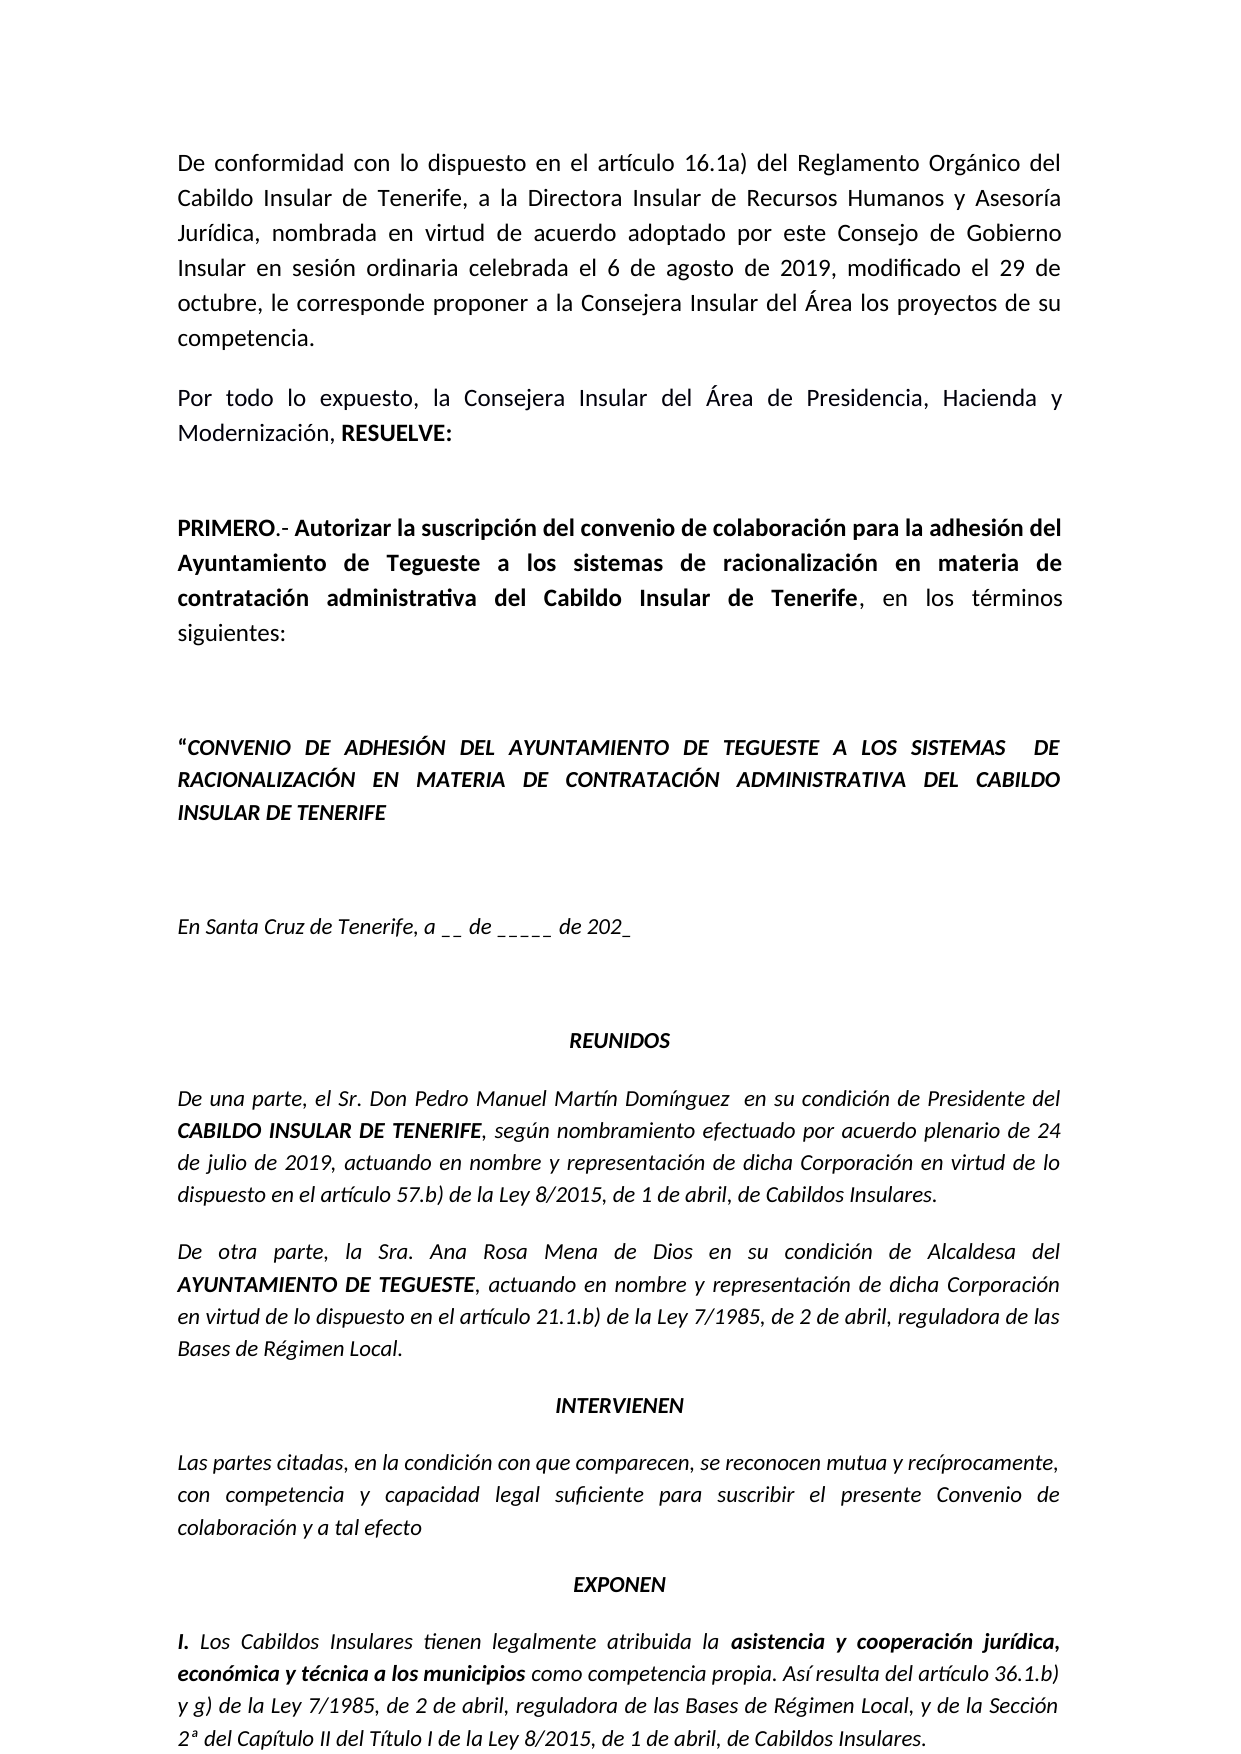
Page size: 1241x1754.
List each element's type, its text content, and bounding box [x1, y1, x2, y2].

text De otra parte, la Sra. Ana Rosa Mena de Dios en su condición de Alcaldesa del AYUNTAMIENTO DE TEGUESTE, actuando en nombre y representación de dicha Corporación en virtud de lo dispuesto en el artículo 21.1.b) de la Ley 7/1985, de 2 de abril, reguladora de las Bases de Régimen Local. [177, 1237, 1064, 1362]
text REUNIDOS [177, 1027, 1064, 1054]
text “CONVENIO DE ADHESIÓN DEL AYUNTAMIENTO DE TEGUESTE A LOS SISTEMAS DE RACIONALIZACIÓN EN MATERIA DE CONTRATACIÓN ADMINISTRATIVA DEL CABILDO INSULAR DE TENERIFE [177, 733, 1063, 826]
text Por todo lo expuesto, la Consejera Insular del Área de Presidencia, Hacienda y Modernización, RESUELVE: [177, 383, 1063, 448]
text En Santa Cruz de Tenerife, a __ de _____ de 202_ [177, 912, 1064, 940]
text De una parte, el Sr. Don Pedro Manuel Martín Domínguez en su condición de Presidente del CABILDO INSULAR DE TENERIFE, según nombramiento efectuado por acuerdo plenario de 24 de julio de 2019, actuando en nombre y representación de dicha Corporación en virtud de lo dispuesto en el artículo 57.b) de la Ley 8/2015, de 1 de abril, de Cabildos Insulares. [177, 1084, 1064, 1208]
text INTERVIENEN [177, 1391, 1064, 1419]
text I. Los Cabildos Insulares tienen legalmente atribuida la asistencia y cooperación jurídica, económica y técnica a los municipios como competencia propia. Así resulta del artículo 36.1.b) y g) de la Ley 7/1985, de 2 de abril, reguladora de las Bases de Régimen Local, y de la Sección 2ª del Capítulo II del Título I de la Ley 8/2015, de 1 de abril, de Cabildos Insulares. [177, 1627, 1063, 1752]
text Las partes citadas, en la condición con que comparecen, se reconocen mutua y recíprocamente, con competencia y capacidad legal suficiente para suscribir el presente Convenio de colaboración y a tal efecto [177, 1448, 1064, 1541]
text EXPONEN [177, 1570, 1064, 1598]
text De conformidad con lo dispuesto en el artículo 16.1a) del Reglamento Orgánico del Cabildo Insular de Tenerife, a la Directora Insular de Recursos Humanos y Asesoría Jurídica, nombrada en virtud de acuerdo adoptado por este Consejo de Gobierno Insular en sesión ordinaria celebrada el 6 de agosto de 2019, modificado el 29 de octubre, le corresponde proponer a la Consejera Insular del Área los proyectos de su competencia. [177, 148, 1063, 353]
text PRIMERO.- Autorizar la suscripción del convenio de colaboración para la adhesión del Ayuntamiento de Tegueste a los sistemas de racionalización en materia de contratación administrativa del Cabildo Insular de Tenerife, en los términos siguientes: [177, 513, 1063, 648]
